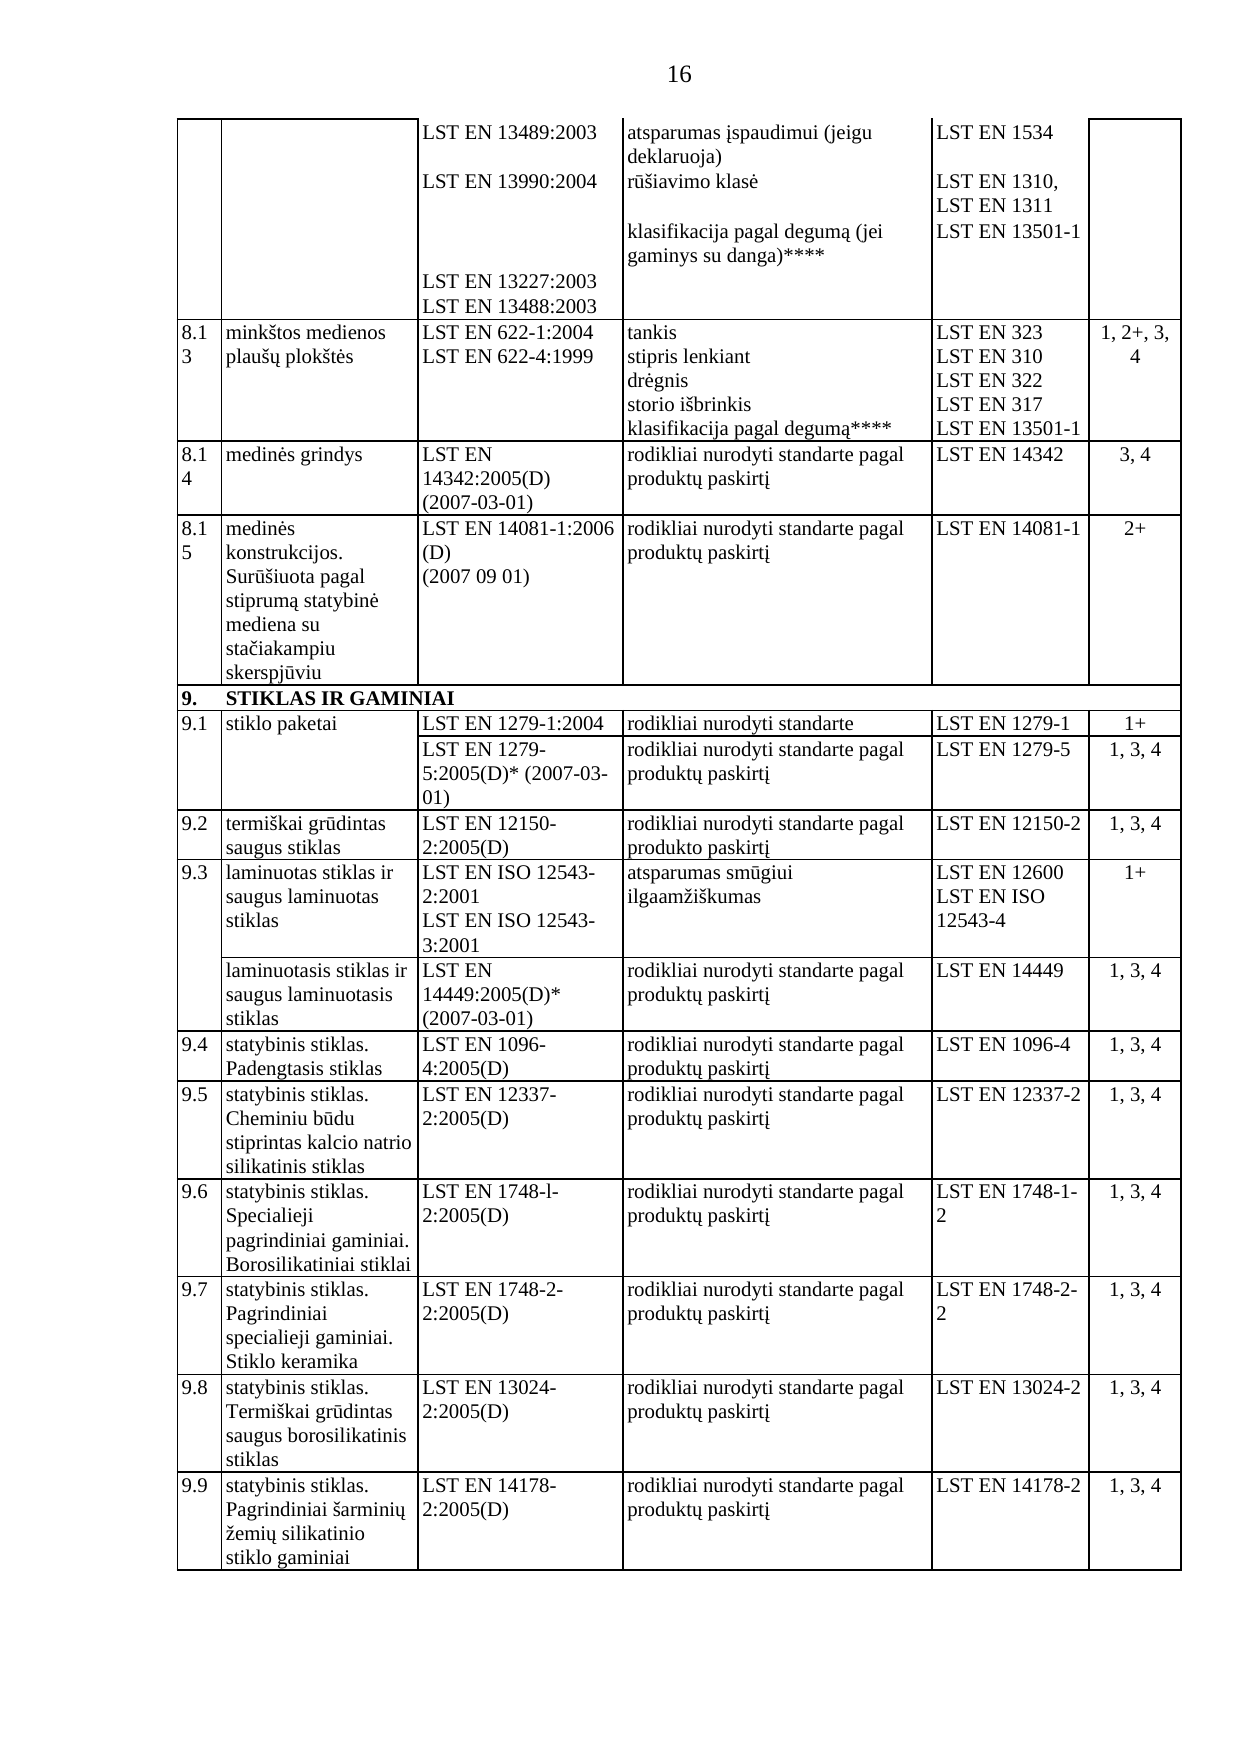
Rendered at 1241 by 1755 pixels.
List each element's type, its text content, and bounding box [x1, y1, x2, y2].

table_cell klasifikacija pagal degumą (jei gaminys su danga)**** [624, 218, 931, 267]
table_cell 1, 3, 4 [1090, 1473, 1180, 1569]
table_cell 8.14 [178, 442, 221, 514]
table_cell 9.8 [178, 1375, 221, 1471]
table_cell 1, 3, 4 [1090, 737, 1180, 809]
table_cell 9.6 [178, 1180, 221, 1276]
table_cell stiklo paketai [222, 711, 417, 809]
table_cell [222, 120, 417, 318]
table_cell 1, 3, 4 [1090, 958, 1180, 1030]
table_cell rodikliai nurodyti standarte pagal produktų paskirtį [624, 737, 931, 809]
table_cell LST EN 13489:2003 [419, 118, 622, 168]
table_cell 8.13 [178, 320, 221, 440]
table_cell LST EN 14081-1 [933, 516, 1088, 684]
table_cell 9.9 [178, 1473, 221, 1569]
table_cell laminuotas stiklas ir saugus laminuotas stiklas [222, 860, 417, 957]
table_cell 1, 3, 4 [1090, 1180, 1180, 1276]
table_cell LST EN 1748-1-2 [933, 1180, 1088, 1276]
table_cell [1090, 120, 1180, 318]
table_cell [624, 293, 931, 318]
table_cell LST EN 13024-2 [933, 1375, 1088, 1471]
table_cell LST EN 12337-2:2005(D) [419, 1082, 622, 1178]
table_cell [933, 267, 1088, 293]
table_cell 9. [217, 686, 221, 710]
table_cell 9.4 [178, 1032, 221, 1080]
table_cell rodikliai nurodyti standarte pagal produktų paskirtį [624, 516, 931, 684]
table_cell [624, 267, 931, 293]
table_cell 1, 3, 4 [1090, 1082, 1180, 1178]
table_cell atsparumas smūgiui ilgaamžiškumas [624, 860, 931, 957]
table_cell rodikliai nurodyti standarte pagal produktų paskirtį [624, 958, 931, 1030]
table_cell LST EN 1096-4 [933, 1032, 1088, 1080]
table_cell LST EN 14178-2 [933, 1473, 1088, 1569]
table_cell 9.5 [178, 1082, 221, 1178]
table_cell 1, 3, 4 [1090, 1375, 1180, 1471]
table_cell [419, 218, 622, 267]
table_cell 3, 4 [1090, 442, 1180, 514]
table_cell LST EN 14342 [933, 442, 1088, 514]
table_cell LST EN 13024-2:2005(D) [419, 1375, 622, 1471]
table_cell [178, 120, 221, 318]
table_cell [933, 293, 1088, 318]
table_cell LST EN 14081-1:2006 (D) (2007 09 01) [419, 516, 622, 684]
table_cell 1, 3, 4 [1090, 1277, 1180, 1373]
table_cell rodikliai nurodyti standarte pagal produktų paskirtį [624, 1180, 931, 1276]
table_cell LST EN 14449 [933, 958, 1088, 1030]
table_cell LST EN 1534 [933, 118, 1088, 168]
table_cell rodikliai nurodyti standarte pagal produktų paskirtį [624, 1473, 931, 1569]
table_cell atsparumas įspaudimui (jeigu deklaruoja) [624, 118, 931, 168]
table_cell LST EN 1748-l-2:2005(D) [419, 1180, 622, 1276]
table_cell LST EN 1279-5 [933, 737, 1088, 809]
table_cell 9.7 [178, 1277, 221, 1373]
table_cell rodikliai nurodyti standarte pagal produktų paskirtį [624, 442, 931, 514]
table_cell LST EN 13501-1 [933, 218, 1088, 267]
table_cell LST EN 1748-2-2 [933, 1277, 1088, 1373]
table_cell LST EN 1748-2-2:2005(D) [419, 1277, 622, 1373]
table_cell rodikliai nurodyti standarte pagal produktų paskirtį [624, 1082, 931, 1178]
table_cell LST EN 13227:2003 [419, 267, 622, 293]
table_cell LST EN 12337-2 [933, 1082, 1088, 1178]
table_cell rodikliai nurodyti standarte pagal produktų paskirtį [624, 1375, 931, 1471]
table_cell rodikliai nurodyti standarte pagal produktų paskirtį [624, 1277, 931, 1373]
table_cell LST EN 14178-2:2005(D) [419, 1473, 622, 1569]
table_cell 9.3 [178, 860, 221, 1030]
table_cell medinės grindys [222, 442, 417, 514]
table_cell 8.15 [178, 516, 221, 684]
table_cell LST EN 1310, LST EN 1311 [933, 168, 1088, 217]
table_cell LST EN 12150-2 [933, 811, 1088, 859]
table_cell LST EN 13488:2003 [419, 293, 622, 318]
table_cell 1, 3, 4 [1090, 1032, 1180, 1080]
table_cell 9.2 [178, 811, 221, 859]
table_cell 2+ [1090, 516, 1180, 684]
table_cell minkštos medienos plaušų plokštės [222, 320, 417, 440]
table_cell LST EN 622-1:2004 LST EN 622-4:1999 [419, 320, 622, 440]
table_cell LST EN 13990:2004 [419, 168, 622, 217]
table_cell 1, 2+, 3, 4 [1090, 320, 1180, 440]
table_cell rūšiavimo klasė [624, 168, 931, 217]
table_cell LST EN 12600 LST EN ISO 12543-4 [933, 860, 1088, 957]
table_cell 1, 3, 4 [1090, 811, 1180, 859]
table_cell 1+ [1090, 860, 1180, 957]
table_cell 9.1 [178, 711, 221, 809]
